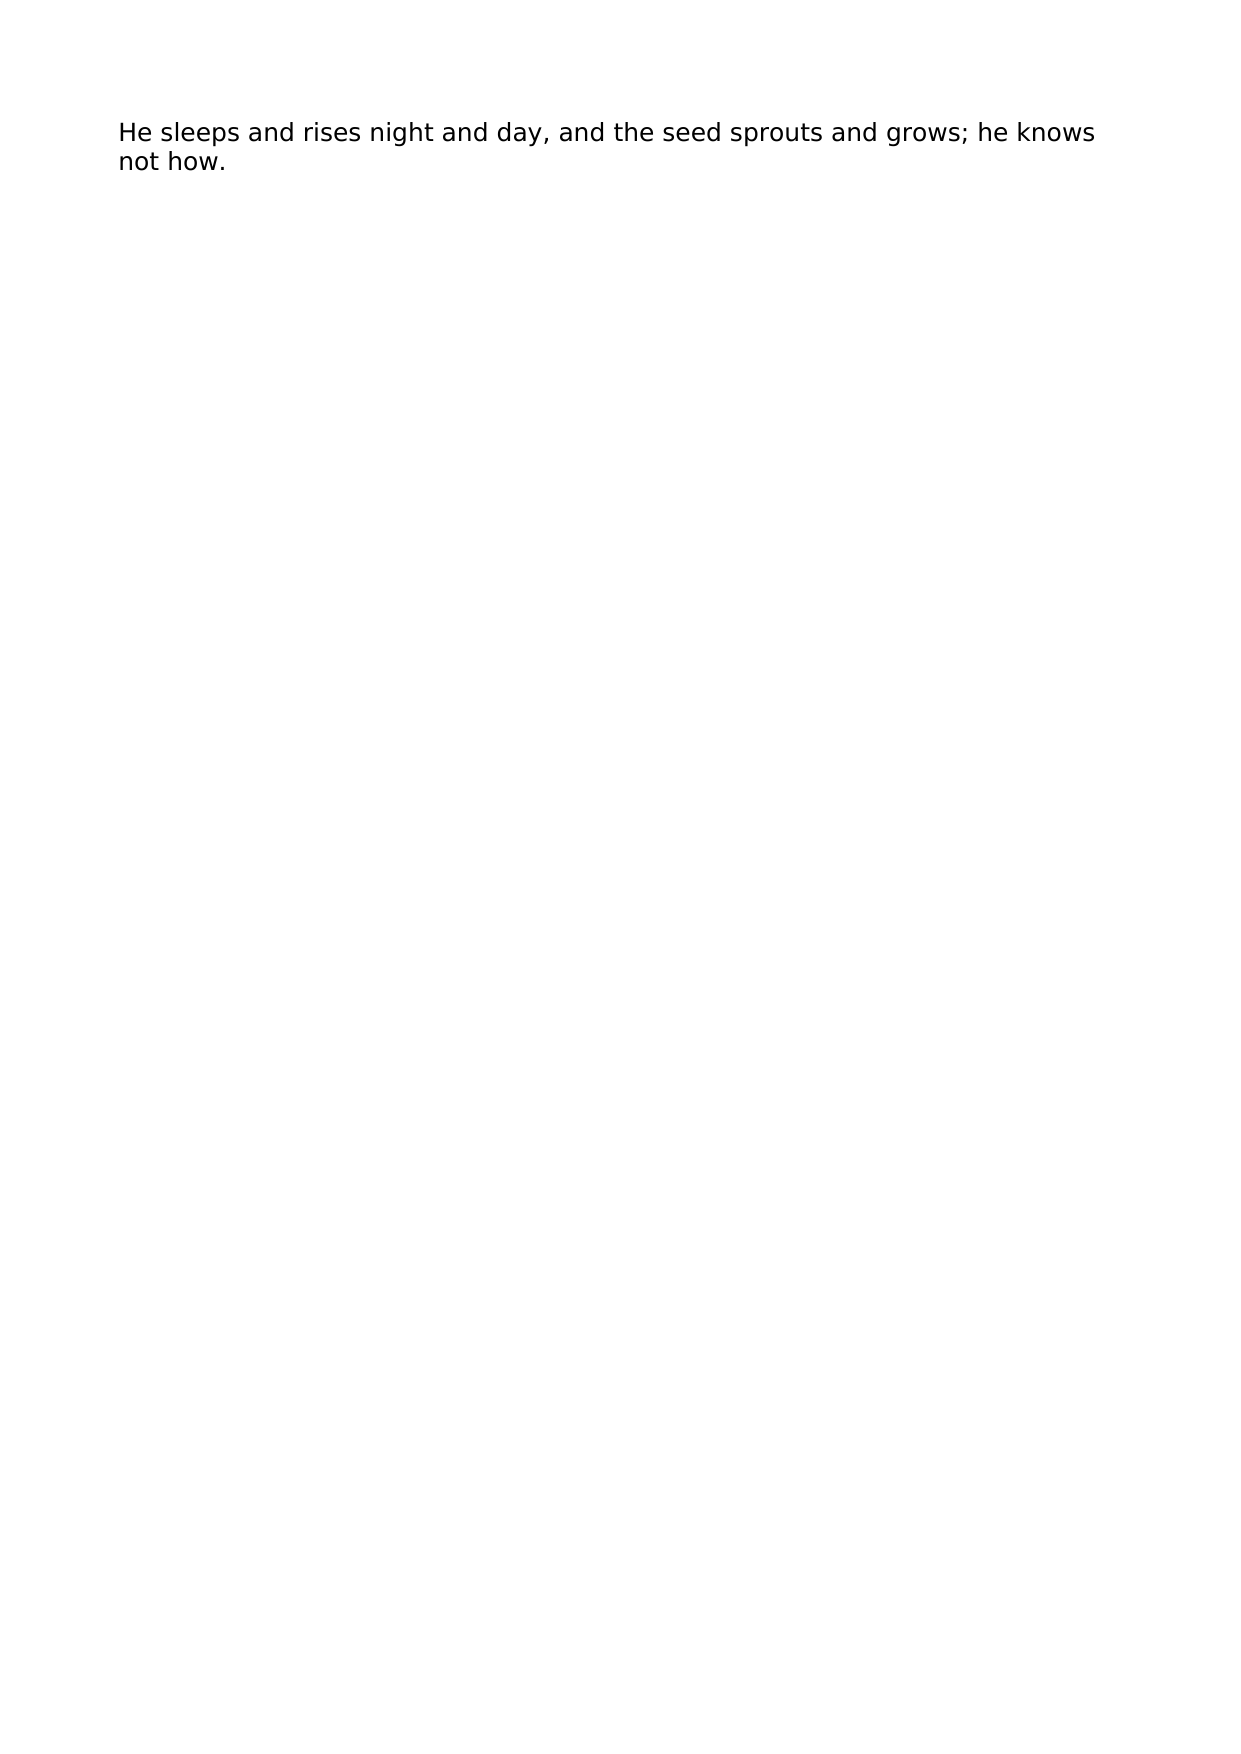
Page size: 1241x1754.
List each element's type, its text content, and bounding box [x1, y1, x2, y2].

text He sleeps and rises night and day, and the seed sprouts and grows; he knows not how. [118, 118, 1122, 176]
